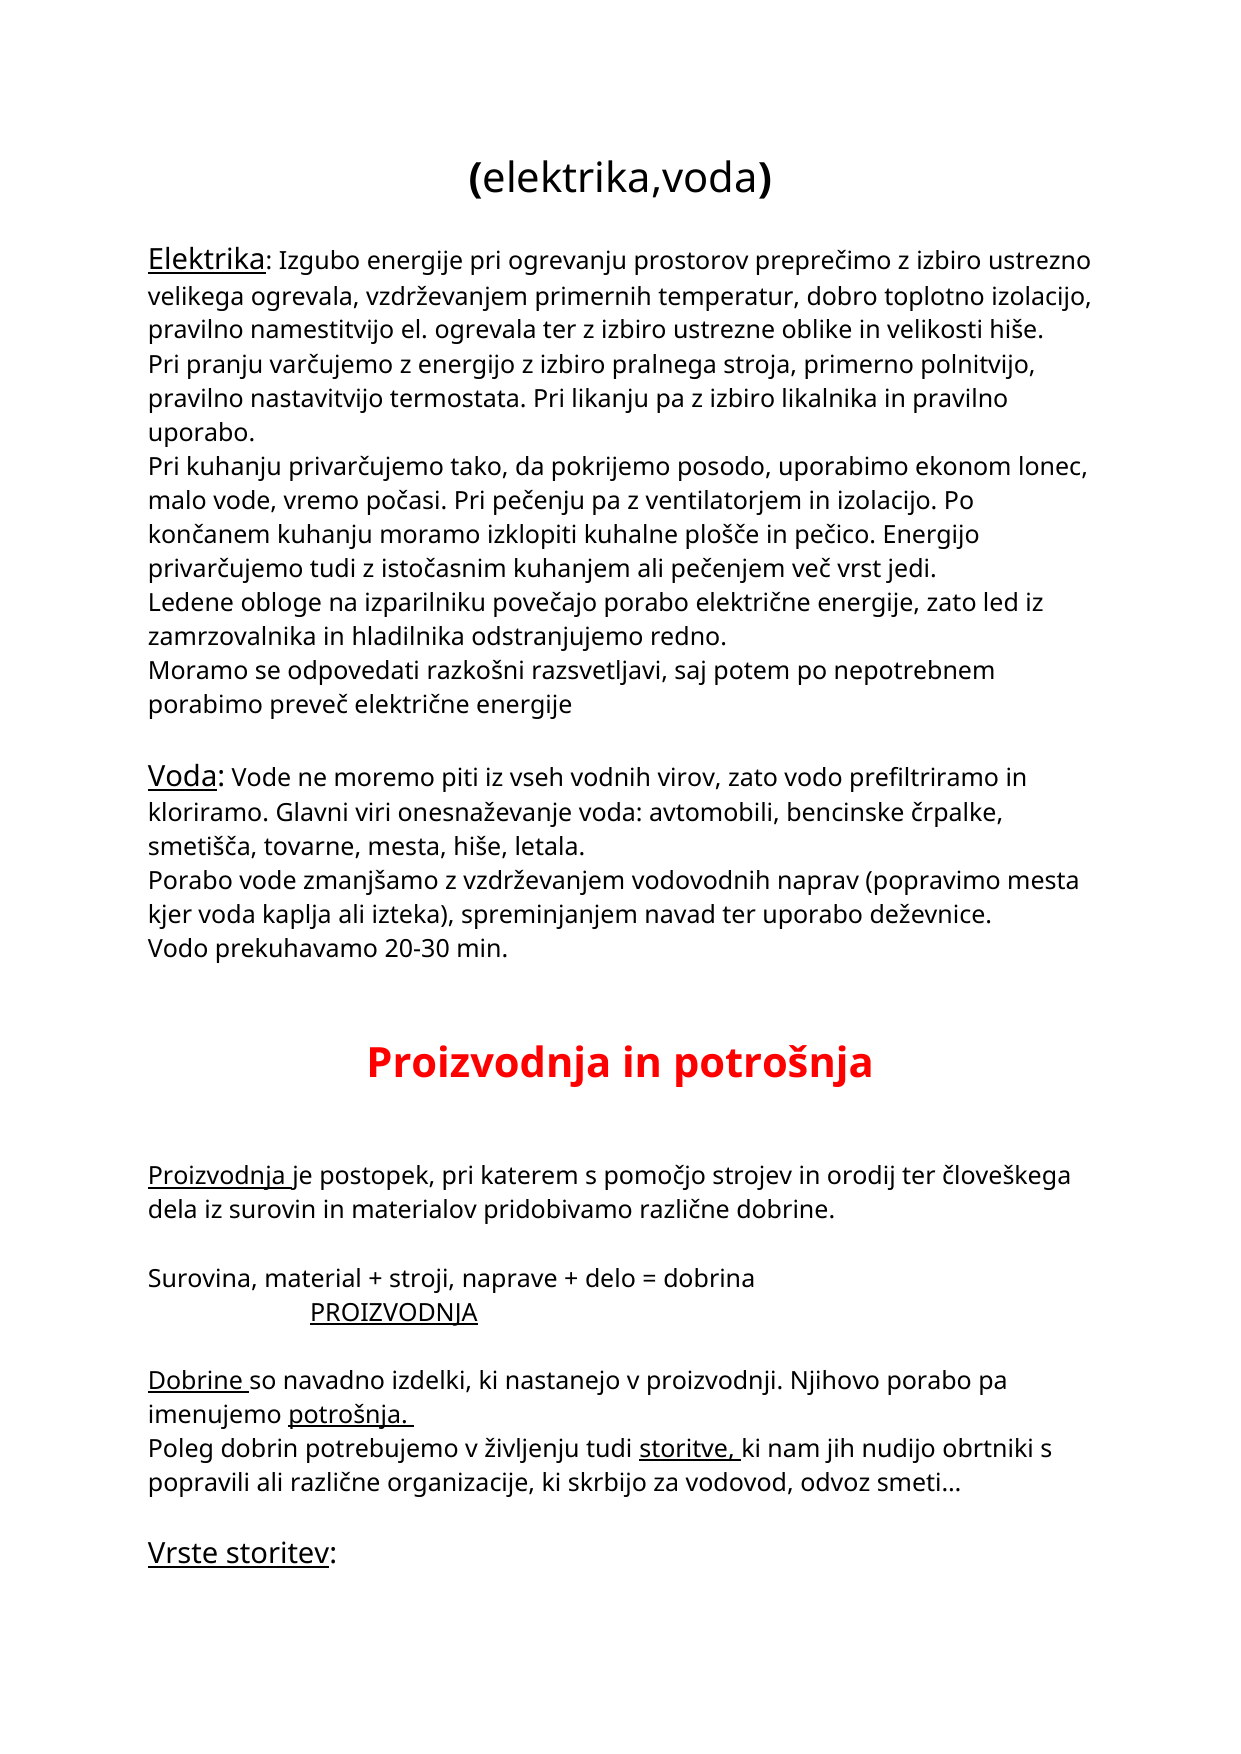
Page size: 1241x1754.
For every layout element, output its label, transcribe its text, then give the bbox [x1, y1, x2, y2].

text Moramo se odpovedati razkošni razsvetljavi, saj potem po nepotrebnem porabimo preveč električne energije [148, 653, 1093, 721]
text Vodo prekuhavamo 20-30 min. [148, 931, 1093, 965]
text Vrste storitev: [148, 1533, 1093, 1572]
text Ledene obloge na izparilniku povečajo porabo električne energije, zato led iz zamrzovalnika in hladilnika odstranjujemo redno. [148, 585, 1093, 653]
text Dobrine so navadno izdelki, ki nastanejo v proizvodnji. Njihovo porabo pa imenujemo potrošnja. [148, 1362, 1093, 1431]
text Pri kuhanju privarčujemo tako, da pokrijemo posodo, uporabimo ekonom lonec, malo vode, vremo počasi. Pri pečenju pa z ventilatorjem in izolacijo. Po končanem kuhanju moramo izklopiti kuhalne plošče in pečico. Energijo privarčujemo tudi z istočasnim kuhanjem ali pečenjem več vrst jedi. [148, 448, 1093, 585]
text Surovina, material + stroji, naprave + delo = dobrina [148, 1260, 1093, 1294]
text Poleg dobrin potrebujemo v življenju tudi storitve, ki nam jih nudijo obrtniki s popravili ali različne organizacije, ki skrbijo za vodovod, odvoz smeti… [148, 1431, 1093, 1499]
text Porabo vode zmanjšamo z vzdrževanjem vodovodnih naprav (popravimo mesta kjer voda kaplja ali izteka), spreminjanjem navad ter uporabo deževnice. [148, 863, 1093, 931]
text Pri pranju varčujemo z energijo z izbiro pralnega stroja, primerno polnitvijo, pravilno nastavitvijo termostata. Pri likanju pa z izbiro likalnika in pravilno uporabo. [148, 346, 1093, 448]
text (elektrika,voda) [148, 148, 1093, 204]
text Voda: Vode ne moremo piti iz vseh vodnih virov, zato vodo prefiltriramo in kloriramo. Glavni viri onesnaževanje voda: avtomobili, bencinske črpalke, smetišča, tovarne, mesta, hiše, letala. [148, 755, 1093, 863]
text Proizvodnja in potrošnja [148, 1033, 1093, 1090]
text Elektrika: Izgubo energije pri ogrevanju prostorov preprečimo z izbiro ustrezno velikega ogrevala, vzdrževanjem primernih temperatur, dobro toplotno izolacijo, pravilno namestitvijo el. ogrevala ter z izbiro ustrezne oblike in velikosti hiše. [148, 238, 1093, 346]
text Proizvodnja je postopek, pri katerem s pomočjo strojev in orodij ter človeškega dela iz surovin in materialov pridobivamo različne dobrine. [148, 1158, 1093, 1226]
text PROIZVODNJA [148, 1294, 1093, 1328]
